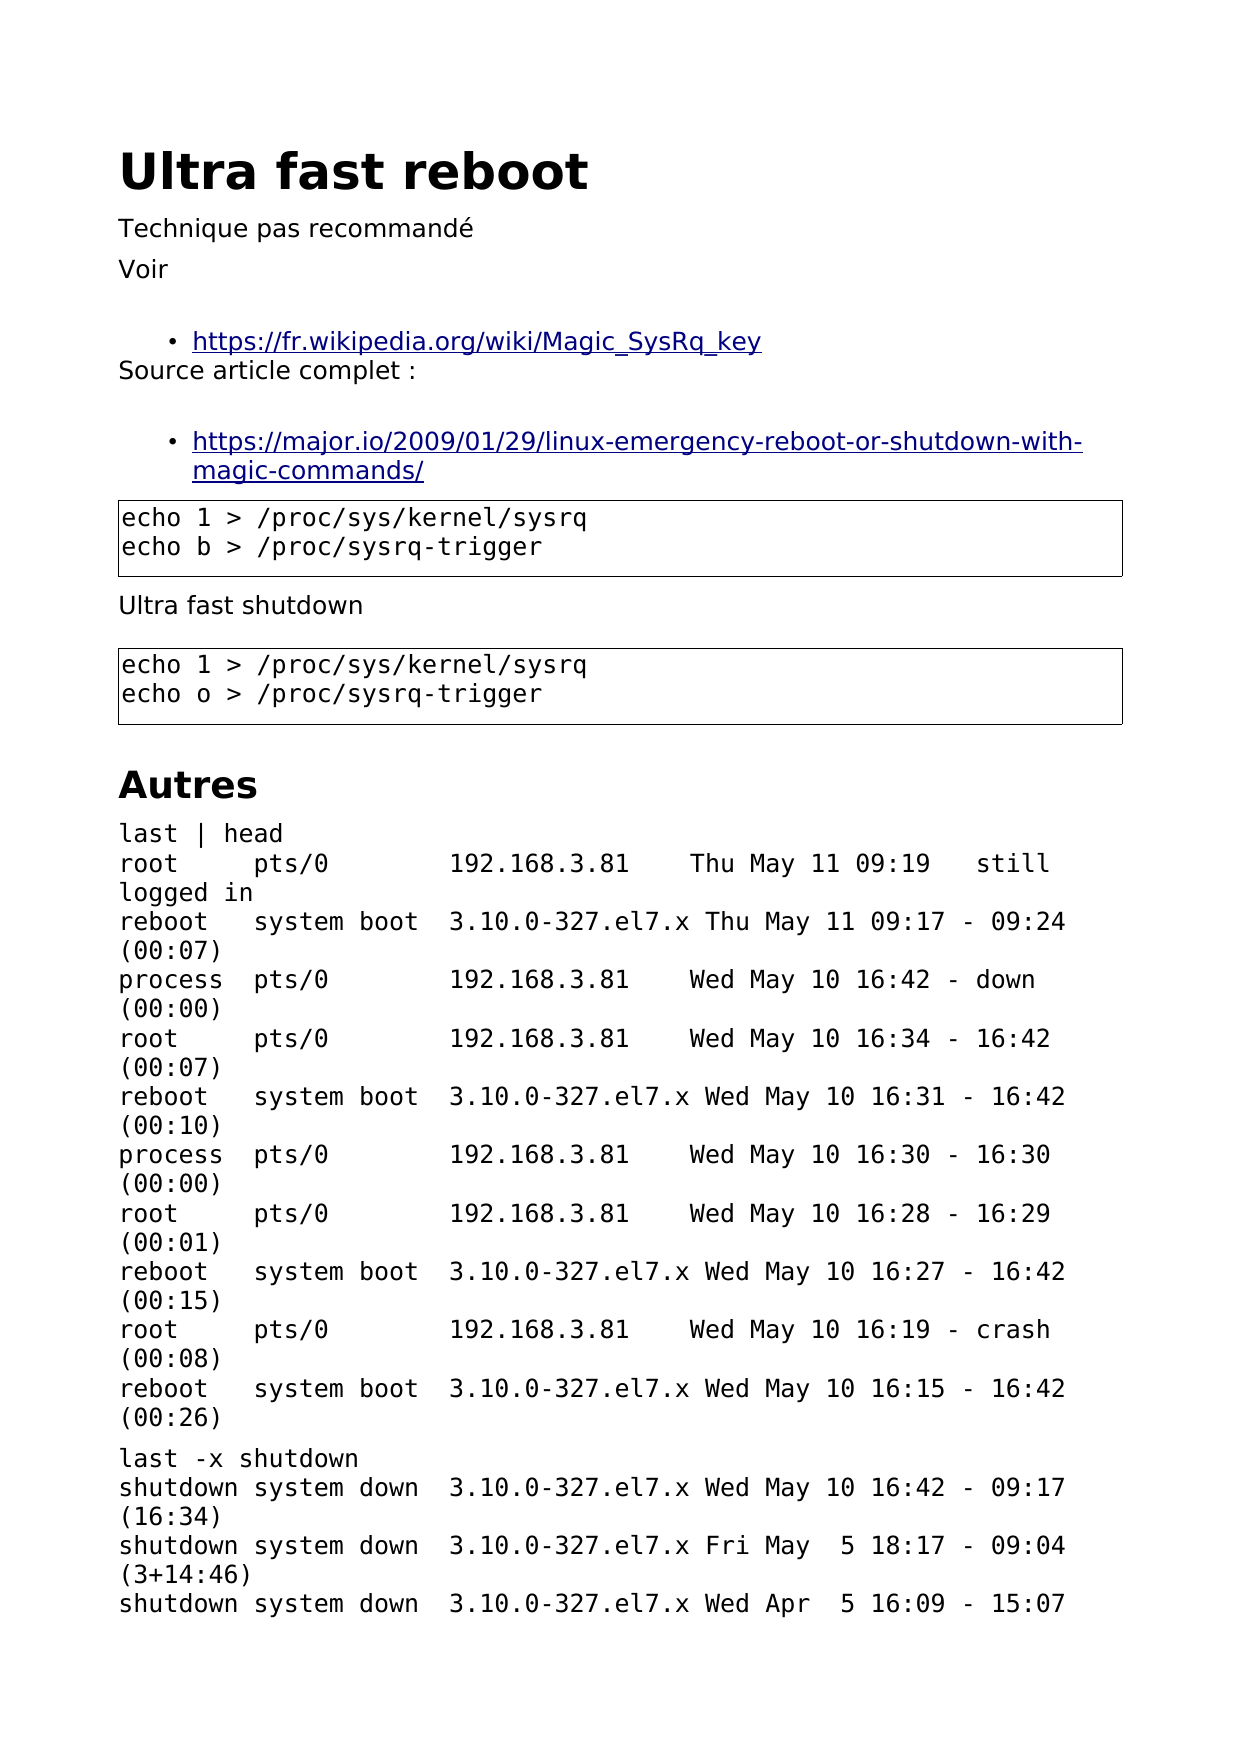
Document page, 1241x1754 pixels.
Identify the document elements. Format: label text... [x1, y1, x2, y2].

subtitle Ultra fast reboot [118, 143, 1122, 201]
text Ultra fast shutdown [118, 591, 1122, 620]
text Technique pas recommandé [118, 214, 1122, 243]
table_header echo 1 > /proc/sys/kernel/sysrq echo b > /proc/sysrq-trigger [119, 501, 1122, 576]
list https://major.io/2009/01/29/linux-emergency-reboot-or-shutdown-with-magic-commands/ [177, 427, 1122, 485]
subtitle Autres [118, 763, 1122, 807]
table_header echo 1 > /proc/sys/kernel/sysrq echo o > /proc/sysrq-trigger [119, 649, 1122, 723]
text last -x shutdown shutdown system down 3.10.0-327.el7.x Wed May 10 16:42 - 09:17 (16:34) shutdown system down 3.10.0-327.el7.x Fri May 5 18:17 - 09:04 (3+14:46) shutdown system down 3.10.0-327.el7.x Wed Apr 5 16:09 - 15:07 [118, 1444, 1122, 1619]
list https://fr.wikipedia.org/wiki/Magic_SysRq_key [177, 327, 1122, 356]
text Source article complet : [118, 356, 1122, 385]
text last | head root pts/0 192.168.3.81 Thu May 11 09:19 still logged in reboot system boot 3.10.0-327.el7.x Thu May 11 09:17 - 09:24 (00:07) process pts/0 192.168.3.81 Wed May 10 16:42 - down (00:00) root pts/0 192.168.3.81 Wed May 10 16:34 - 16:42 (00:07) reboot system boot 3.10.0-327.el7.x Wed May 10 16:31 - 16:42 (00:10) process pts/0 192.168.3.81 Wed May 10 16:30 - 16:30 (00:00) root pts/0 192.168.3.81 Wed May 10 16:28 - 16:29 (00:01) reboot system boot 3.10.0-327.el7.x Wed May 10 16:27 - 16:42 (00:15) root pts/0 192.168.3.81 Wed May 10 16:19 - crash (00:08) reboot system boot 3.10.0-327.el7.x Wed May 10 16:15 - 16:42 (00:26) [118, 819, 1122, 1432]
text Voir [118, 256, 1122, 285]
